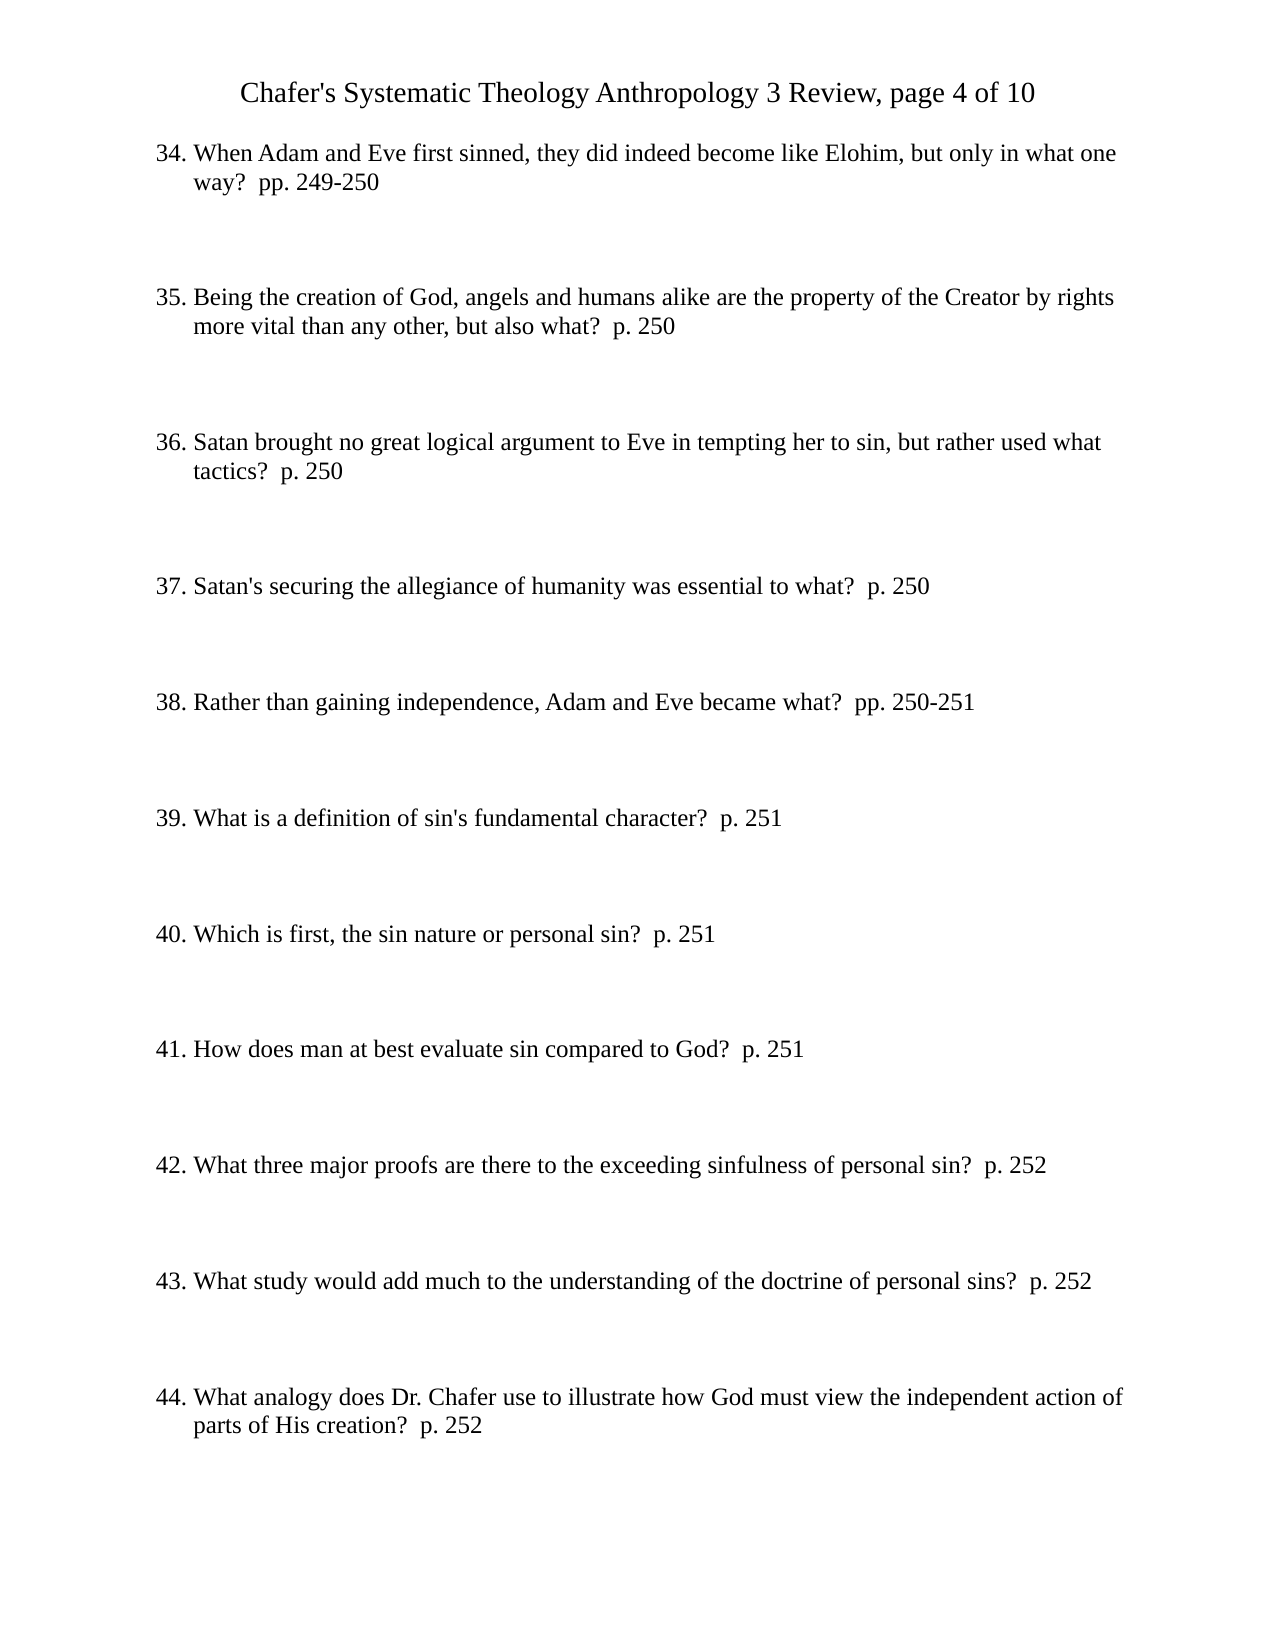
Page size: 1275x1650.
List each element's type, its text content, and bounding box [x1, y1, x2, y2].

list What is a definition of sin's fundamental character? p. 251 [156, 803, 1157, 832]
list Which is first, the sin nature or personal sin? p. 251 [156, 919, 1157, 947]
list Being the creation of God, angels and humans alike are the property of the Creator by rights more vital than any other, but also what? p. 250 [156, 282, 1157, 340]
list Satan's securing the allegiance of humanity was essential to what? p. 250 [156, 571, 1157, 600]
list What three major proofs are there to the exceeding sinfulness of personal sin? p. 252 [156, 1150, 1157, 1179]
list When Adam and Eve first sinned, they did indeed become like Elohim, but only in what one way? pp. 249-250 [156, 138, 1157, 196]
list What study would add much to the understanding of the doctrine of personal sins? p. 252 [156, 1266, 1157, 1294]
list Rather than gaining independence, Adam and Eve became what? pp. 250-251 [156, 687, 1157, 716]
list What analogy does Dr. Chafer use to illustrate how God must view the independent action of parts of His creation? p. 252 [156, 1382, 1157, 1439]
list How does man at best evaluate sin compared to God? p. 251 [156, 1034, 1157, 1063]
list Satan brought no great logical argument to Eve in tempting her to sin, but rather used what tactics? p. 250 [156, 427, 1157, 484]
